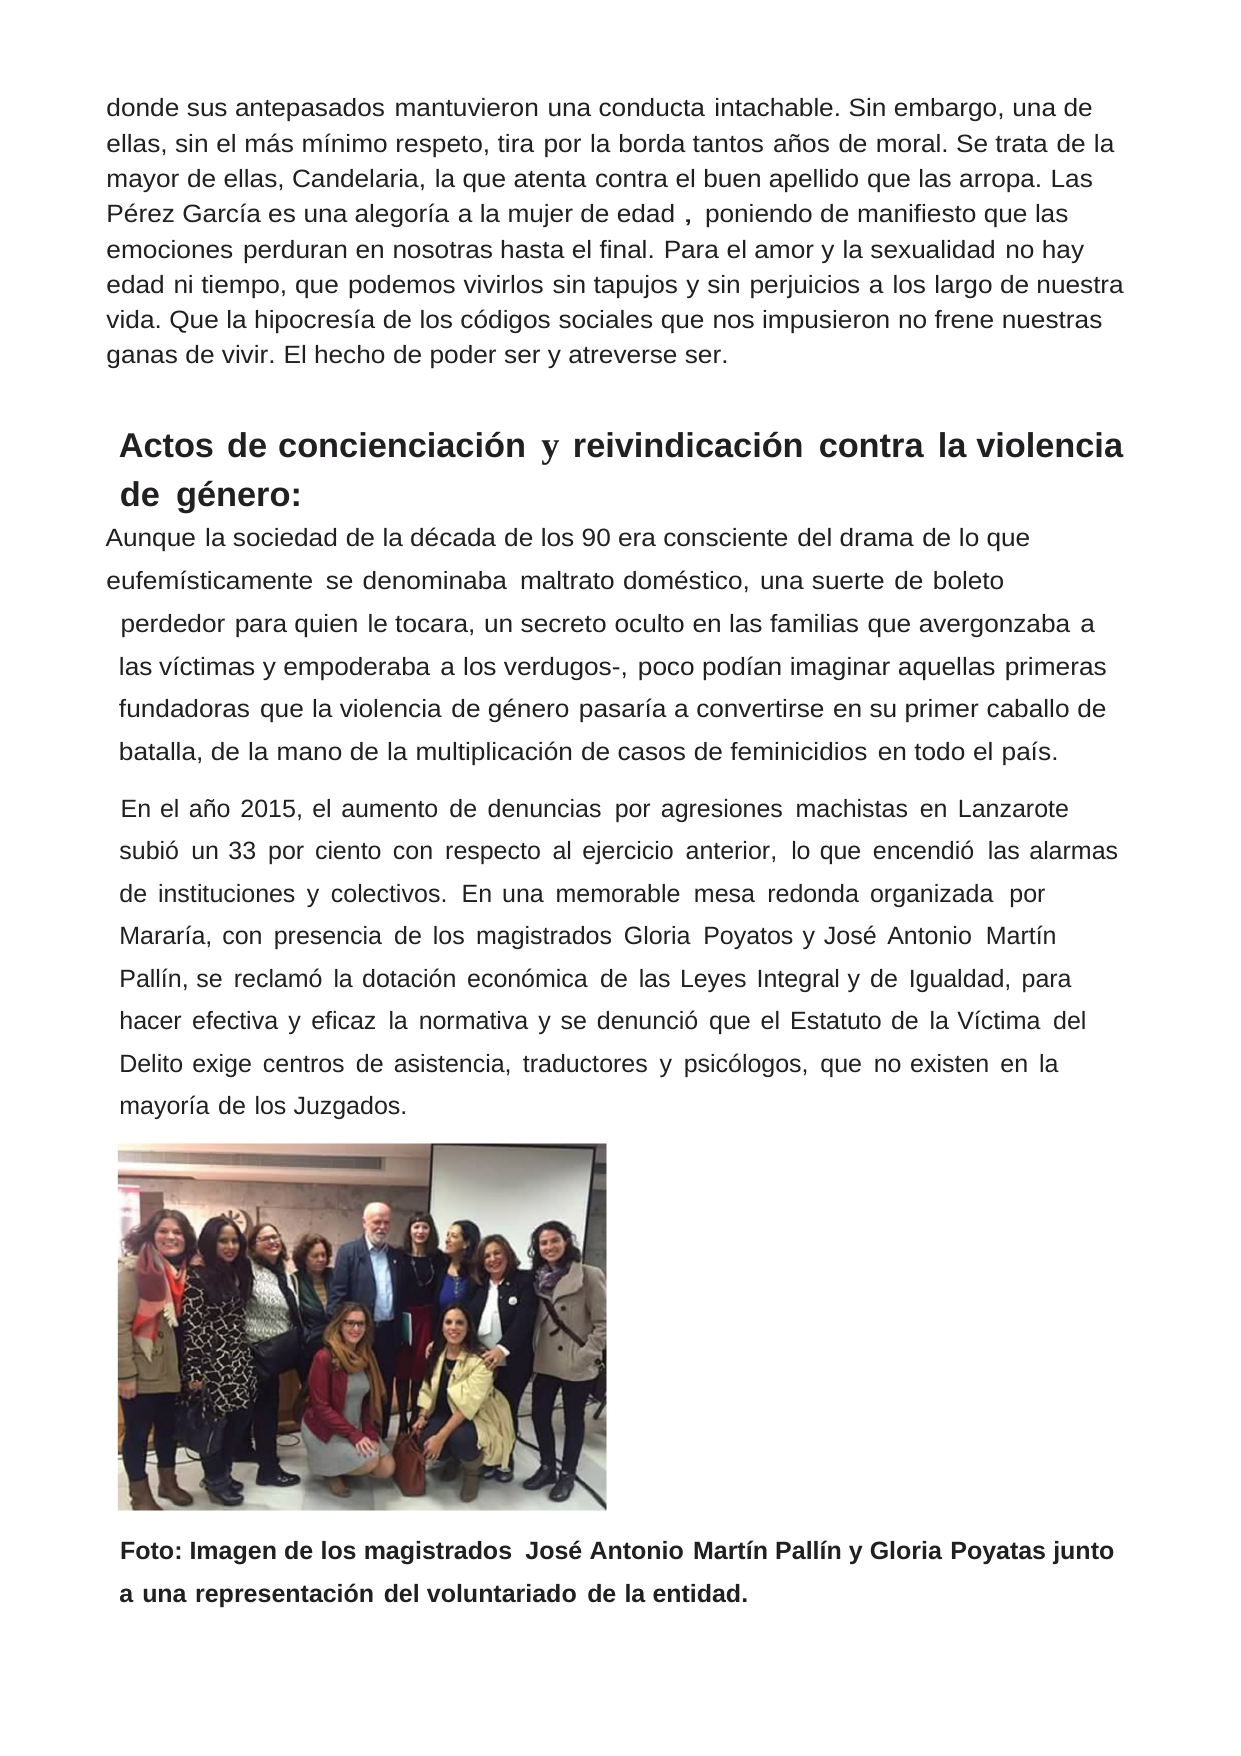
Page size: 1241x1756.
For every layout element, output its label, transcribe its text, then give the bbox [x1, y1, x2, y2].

text Actos de concienciación y reivindicación contra la violencia de género: [118, 423, 1137, 514]
text donde sus antepasados mantuvieron una conducta intachable. Sin embargo, una de ellas, sin el más mínimo respeto, tira por la borda tantos años de moral. Se trata de la mayor de ellas, Candelaria, la que atenta contra el buen apellido que las arropa. Las Pérez García es una alegoría a la mujer de edad , poniendo de manifiesto que las emociones perduran en nosotras hasta el final. Para el amor y la sexualidad no hay edad ni tiempo, que podemos vivirlos sin tapujos y sin perjuicios a los largo de nuestra vida. Que la hipocresía de los códigos sociales que nos impusieron no frene nuestras ganas de vivir. El hecho de poder ser y atreverse ser. [106, 93, 1128, 369]
text Aunque la sociedad de la década de los 90 era consciente del drama de lo que eufemísticamente se denominaba maltrato doméstico, una suerte de boleto [105, 523, 1040, 595]
text En el año 2015, el aumento de denuncias por agresiones machistas en Lanzarote subió un 33 por ciento con respecto al ejercicio anterior, lo que encendió las alarmas de instituciones y colectivos. En una memorable mesa redonda organizada por Mararía, con presencia de los magistrados Gloria Poyatos y José Antonio Martín Pallín, se reclamó la dotación económica de las Leyes Integral y de Igualdad, para hacer efectiva y eficaz la normativa y se denunció que el Estatuto de la Víctima del Delito exige centros de asistencia, traductores y psicólogos, que no existen en la mayoría de los Juzgados. [119, 794, 1120, 1120]
text perdedor para quien le tocara, un secreto oculto en las familias que avergonzaba a las víctimas y empoderaba a los verdugos-, poco podían imaginar aquellas primeras fundadoras que la violencia de género pasaría a convertirse en su primer caballo de batalla, de la mano de la multiplicación de casos de feminicidios en todo el país. [119, 609, 1137, 765]
subtitle Foto: Imagen de los magistrados José Antonio Martín Pallín y Gloria Poyatas junto a una representación del voluntariado de la entidad. [119, 1536, 1120, 1608]
